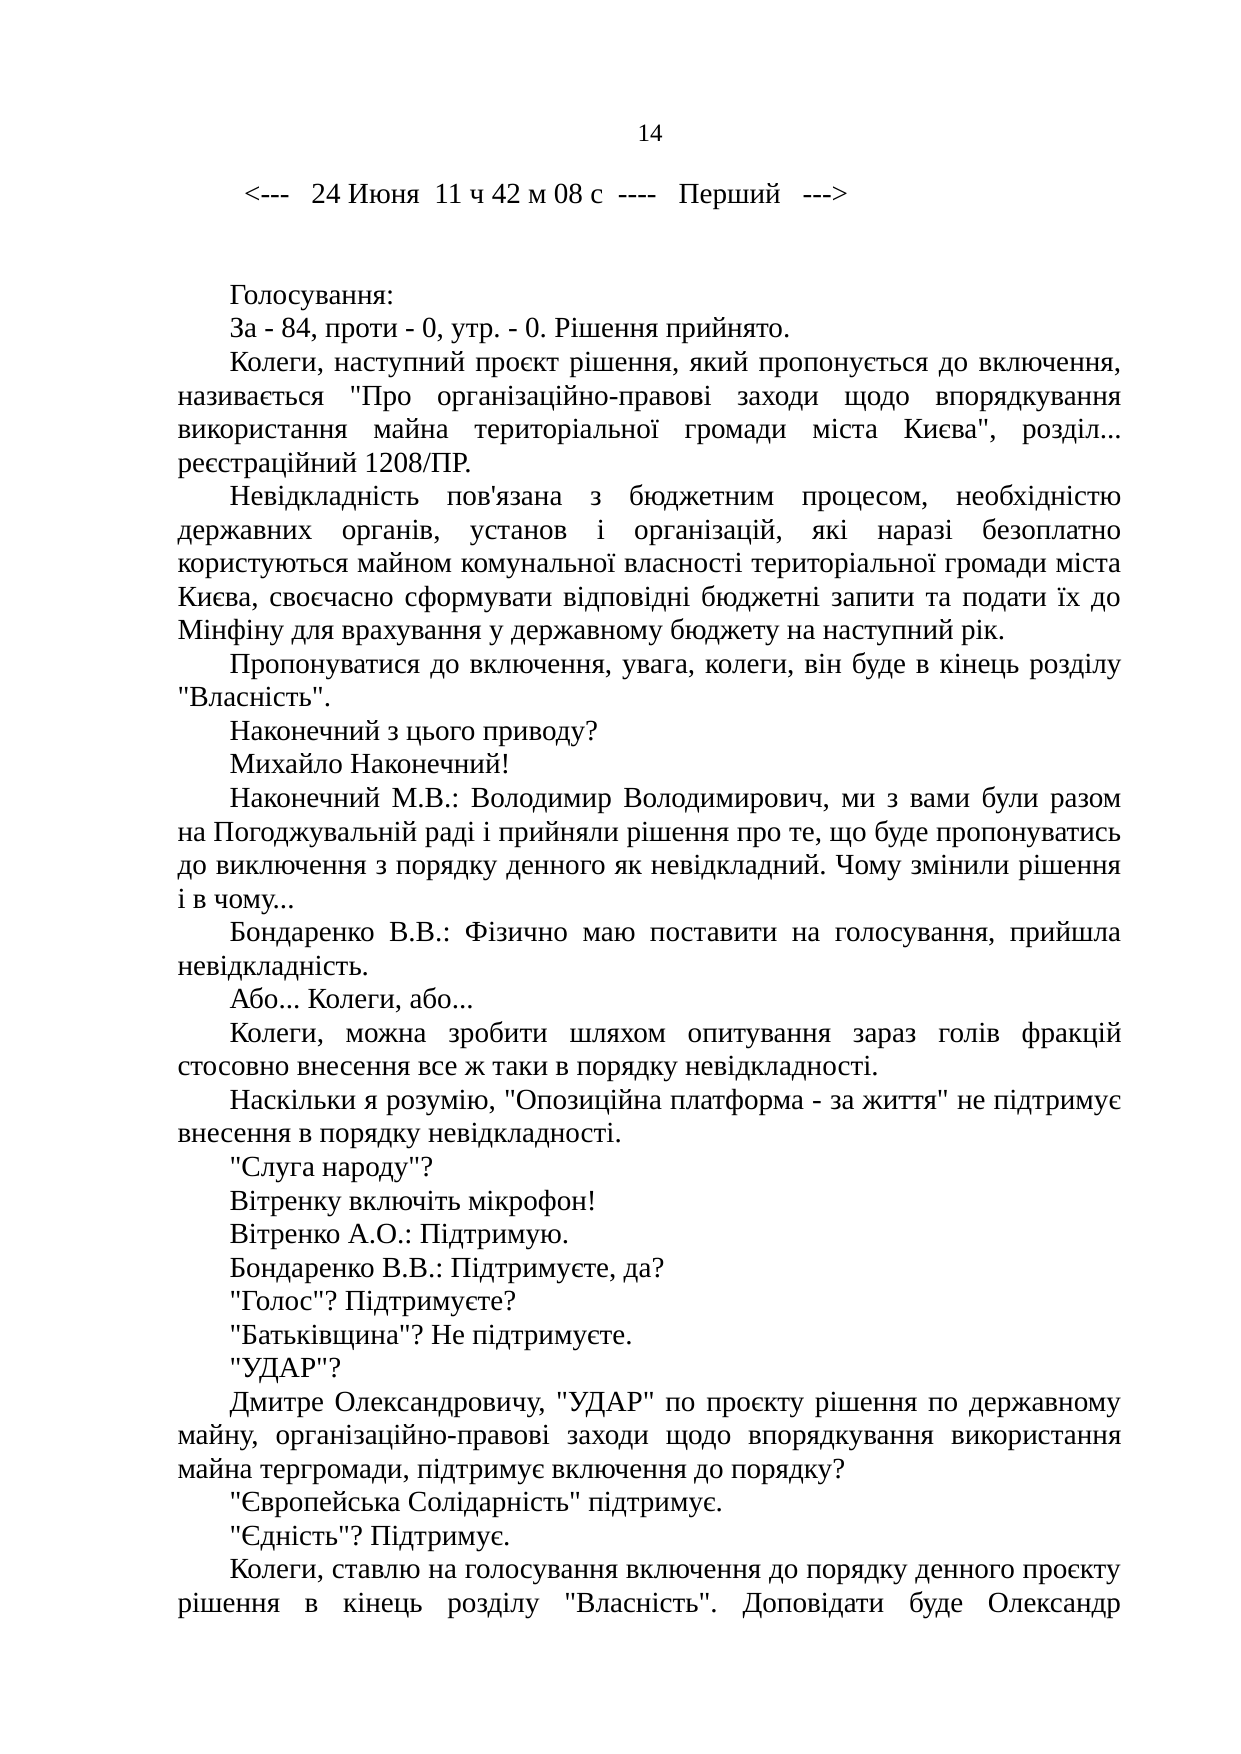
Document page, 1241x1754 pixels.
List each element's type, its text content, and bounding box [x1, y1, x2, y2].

text Бондаренко В.В.: Підтримуєте, да? [177, 1250, 1122, 1283]
text "УДАР"? [177, 1350, 1122, 1384]
text Бондаренко В.В.: Фізично маю поставити на голосування, прийшла невідкладність. [177, 914, 1122, 981]
text Наконечний М.В.: Володимир Володимирович, ми з вами були разом на Погоджувальній раді і прийняли рішення про те, що буде пропонуватись до виключення з порядку денного як невідкладний. Чому змінили рішення і в чому... [177, 780, 1122, 914]
text Наскільки я розумію, "Опозиційна платформа - за життя" не підтримує внесення в порядку невідкладності. [177, 1082, 1122, 1149]
text <--- 24 Июня 11 ч 42 м 08 с ---- Перший ---> [177, 176, 1122, 210]
text Наконечний з цього приводу? [177, 713, 1122, 747]
text Невідкладність пов'язана з бюджетним процесом, необхідністю державних органів, установ і організацій, які наразі безоплатно користуються майном комунальної власності територіальної громади міста Києва, своєчасно сформувати відповідні бюджетні запити та подати їх до Мінфіну для врахування у державному бюджету на наступний рік. [177, 478, 1122, 646]
text "Слуга народу"? [177, 1149, 1122, 1183]
text Вітренку включіть мікрофон! [177, 1183, 1122, 1216]
text Михайло Наконечний! [177, 747, 1122, 780]
text "Голос"? Підтримуєте? [177, 1283, 1122, 1317]
text Вітренко А.О.: Підтримую. [177, 1216, 1122, 1250]
text Голосування: [177, 277, 1122, 311]
text Колеги, ставлю на голосування включення до порядку денного проєкту рішення в кінець розділу "Власність". Доповідати буде Олександр [177, 1552, 1122, 1619]
text Або... Колеги, або... [177, 981, 1122, 1015]
text "Батьківщина"? Не підтримуєте. [177, 1317, 1122, 1350]
text Пропонуватися до включення, увага, колеги, він буде в кінець розділу "Власність". [177, 646, 1122, 713]
text Колеги, наступний проєкт рішення, який пропонується до включення, називається "Про організаційно-правові заходи щодо впорядкування використання майна територіальної громади міста Києва", розділ... реєстраційний 1208/ПР. [177, 344, 1122, 478]
text "Європейська Солідарність" підтримує. [177, 1484, 1122, 1518]
text "Єдність"? Підтримує. [177, 1518, 1122, 1552]
text Колеги, можна зробити шляхом опитування зараз голів фракцій стосовно внесення все ж таки в порядку невідкладності. [177, 1015, 1122, 1082]
text Дмитре Олександровичу, "УДАР" по проєкту рішення по державному майну, організаційно-правові заходи щодо впорядкування використання майна тергромади, підтримує включення до порядку? [177, 1384, 1122, 1484]
text За - 84, проти - 0, утр. - 0. Рішення прийнято. [177, 311, 1122, 344]
